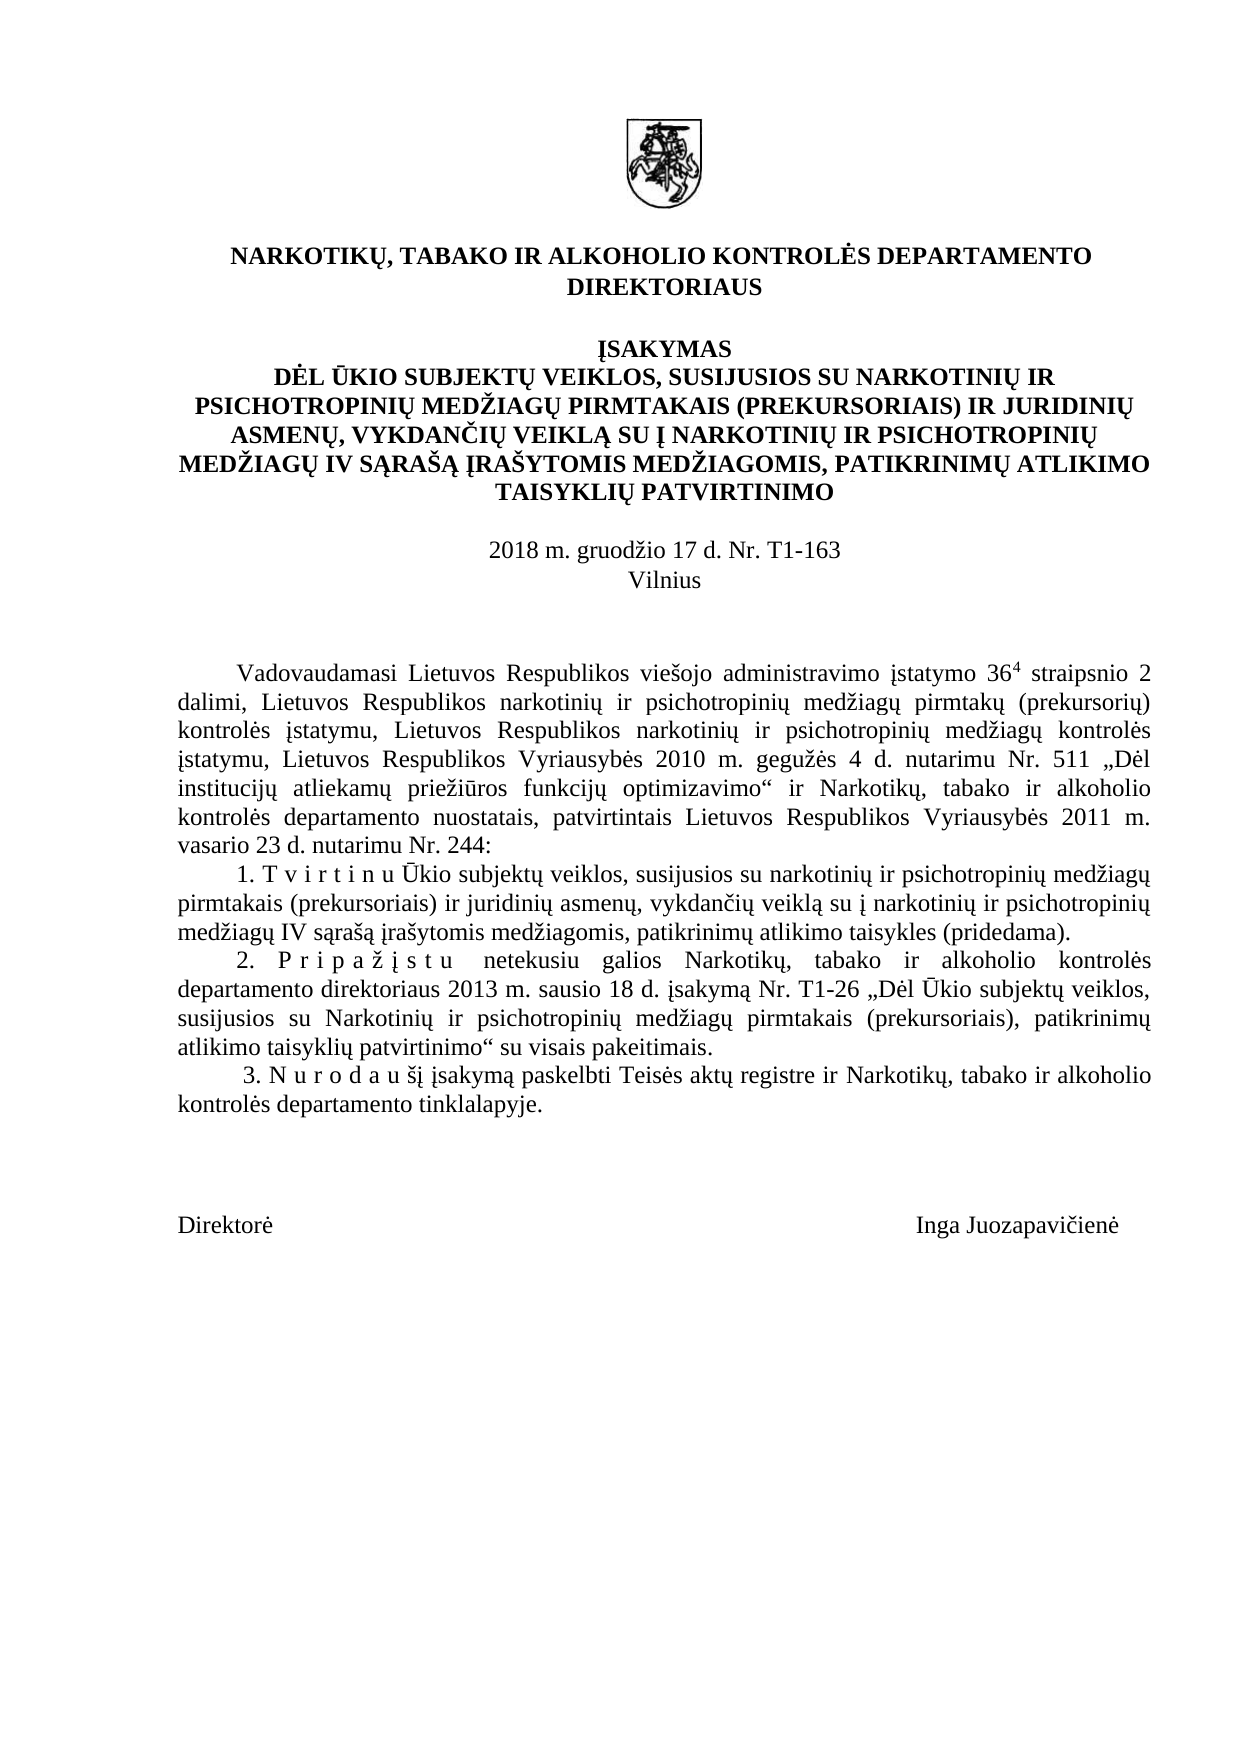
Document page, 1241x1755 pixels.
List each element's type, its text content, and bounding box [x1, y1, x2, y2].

text DĖL ŪKIO SUBJEKTŲ VEIKLOS, SUSIJUSIOS SU NARKOTINIŲ IR PSICHOTROPINIŲ MEDŽIAGŲ PIRMTAKAIS (PREKURSORIAIS) ir JURIDINIŲ ASMENŲ, VYKDANČIŲ VEIKLĄ SU Į NARKOTINIŲ IR PSICHOTROPINIŲ MEDŽIAGŲ IV SĄRAŠĄ ĮRAŠYTOMIS MEDŽIAGOMIS, PATIKRINIMŲ ATLIKIMO TAISYKLIŲ PATVIRTINIMO [177, 362, 1152, 506]
text Vadovaudamasi Lietuvos Respublikos viešojo administravimo įstatymo 364 straipsnio 2 dalimi, Lietuvos Respublikos narkotinių ir psichotropinių medžiagų pirmtakų (prekursorių) kontrolės įstatymu, Lietuvos Respublikos narkotinių ir psichotropinių medžiagų kontrolės įstatymu, Lietuvos Respublikos Vyriausybės 2010 m. gegužės 4 d. nutarimu Nr. 511 „Dėl institucijų atliekamų priežiūros funkcijų optimizavimo“ ir Narkotikų, tabako ir alkoholio kontrolės departamento nuostatais, patvirtintais Lietuvos Respublikos Vyriausybės 2011 m. vasario 23 d. nutarimu Nr. 244: [177, 658, 1152, 859]
text 3. N u r o d a u šį įsakymą paskelbti Teisės aktų registre ir Narkotikų, tabako ir alkoholio kontrolės departamento tinklalapyje. [177, 1060, 1152, 1118]
text 2018 m. gruodžio 17 d. Nr. T1-163 [177, 535, 1152, 564]
text DIREKTORIAUS [177, 272, 1152, 301]
text NARKOTIKŲ, TABAKO IR ALKOHOLIO KONTROLĖS DEPARTAMENTO [177, 241, 1152, 270]
text Direktorė Inga Juozapavičienė [177, 1210, 1152, 1239]
text 1. T v i r t i n u Ūkio subjektų veiklos, susijusios su narkotinių ir psichotropinių medžiagų pirmtakais (prekursoriais) ir juridinių asmenų, vykdančių veiklą su į narkotinių ir psichotropinių medžiagų IV sąrašą įrašytomis medžiagomis, patikrinimų atlikimo taisykles (pridedama). [177, 859, 1152, 945]
text Vilnius [177, 566, 1152, 594]
text ĮSAKYMAS [177, 334, 1152, 362]
text 2. Pripažįstu netekusiu galios Narkotikų, tabako ir alkoholio kontrolės departamento direktoriaus 2013 m. sausio 18 d. įsakymą Nr. T1-26 „Dėl Ūkio subjektų veiklos, susijusios su Narkotinių ir psichotropinių medžiagų pirmtakais (prekursoriais), patikrinimų atlikimo taisyklių patvirtinimo“ su visais pakeitimais. [177, 945, 1152, 1060]
